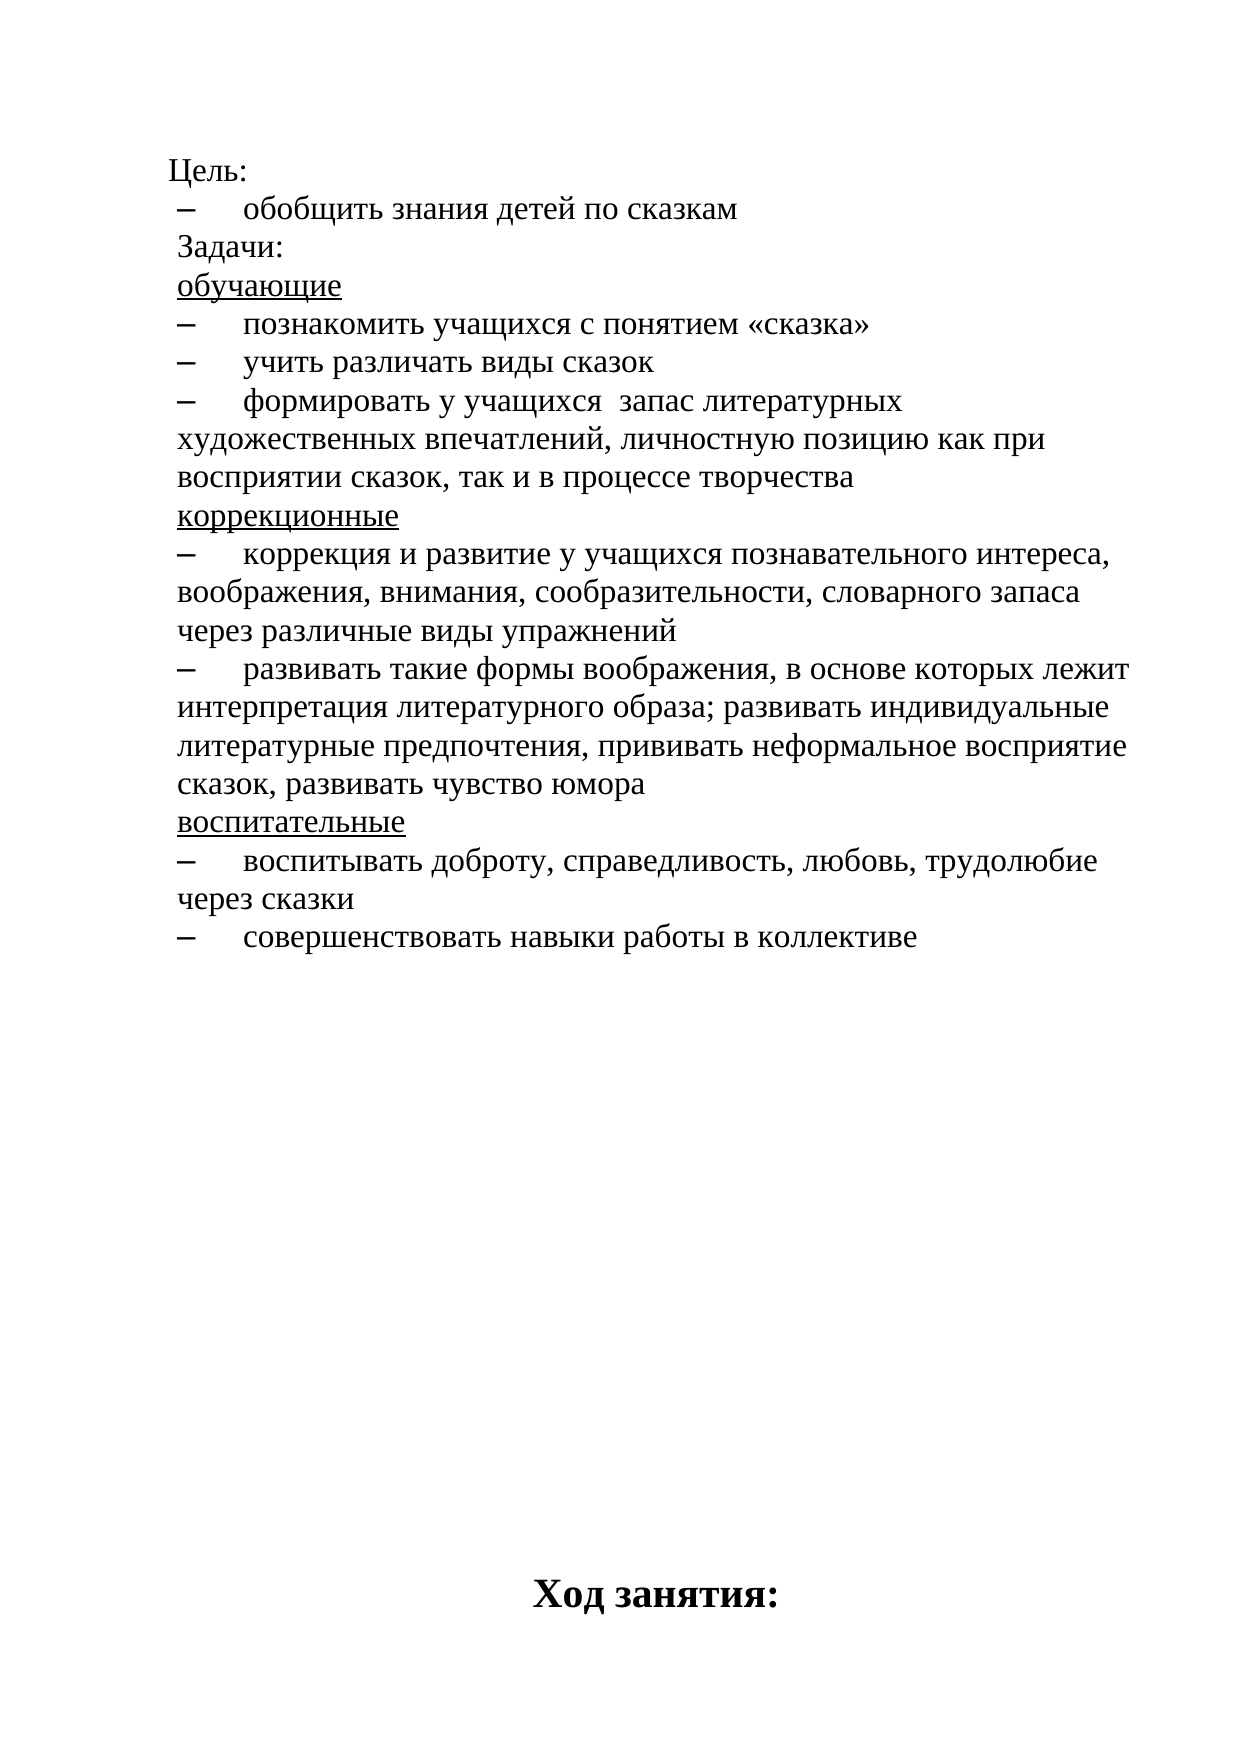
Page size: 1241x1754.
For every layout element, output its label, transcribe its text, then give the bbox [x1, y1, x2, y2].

list развивать такие формы воображения, в основе которых лежит интерпретация литературного образа; развивать индивидуальные литературные предпочтения, прививать неформальное восприятие сказок, развивать чувство юмора [177, 648, 1144, 802]
list воспитательные [177, 802, 1144, 840]
list формировать у учащихся запас литературных художественных впечатлений, личностную позицию как при восприятии сказок, так и в процессе творчества [177, 380, 1144, 495]
text коррекционные [177, 495, 1144, 533]
list учить различать виды сказок [177, 342, 1144, 380]
list коррекция и развитие у учащихся познавательного интереса, воображения, внимания, сообразительности, словарного запаса через различные виды упражнений [177, 533, 1144, 648]
list обучающие [177, 265, 1144, 303]
list Задачи: [177, 227, 1144, 265]
text Цель: [168, 150, 1144, 188]
text Ход занятия: [168, 1568, 1144, 1616]
list воспитывать доброту, справедливость, любовь, трудолюбие через сказки [177, 840, 1144, 917]
list обобщить знания детей по сказкам [177, 188, 1144, 227]
list совершенствовать навыки работы в коллективе [177, 917, 1144, 955]
list познакомить учащихся с понятием «сказка» [177, 303, 1144, 342]
